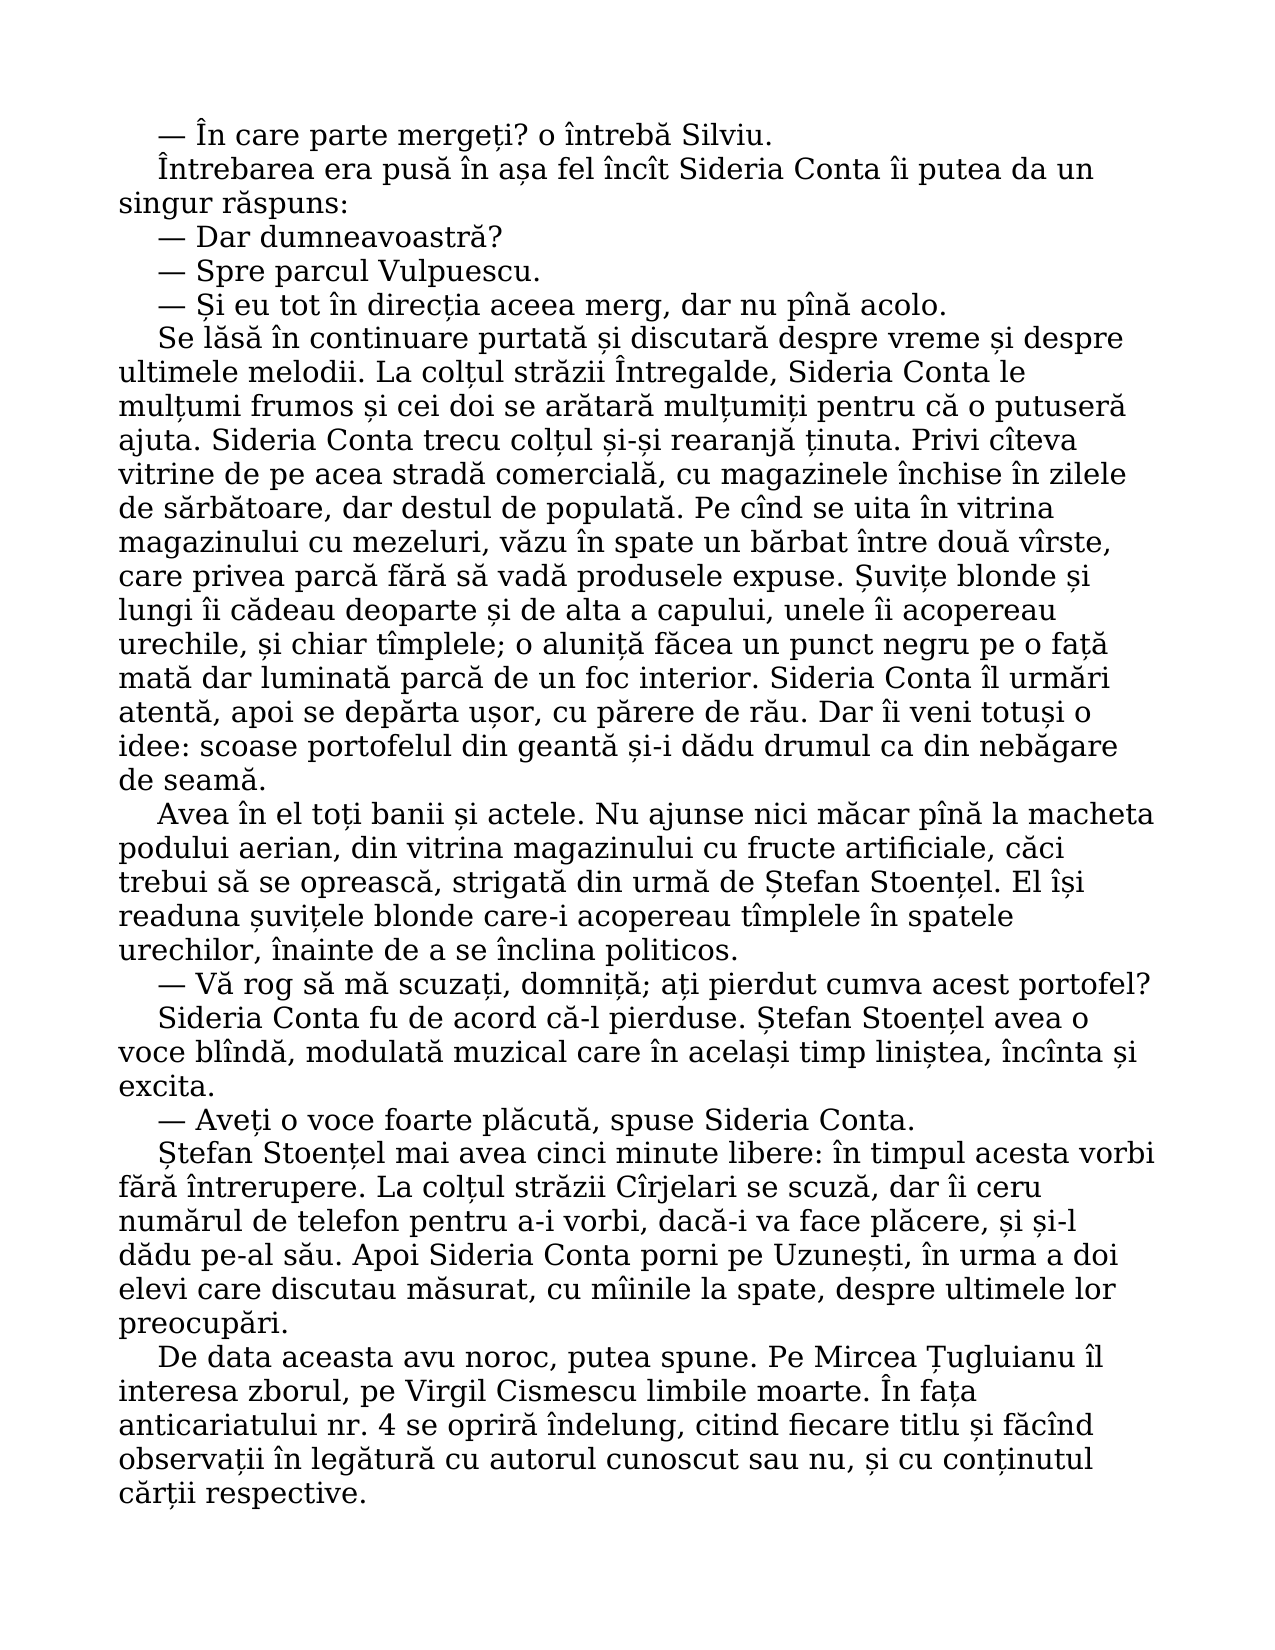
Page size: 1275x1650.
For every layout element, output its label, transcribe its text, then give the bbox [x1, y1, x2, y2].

text Întrebarea era pusă în așa fel încît Sideria Conta îi putea da un singur răspuns: [118, 152, 1157, 220]
text Sideria Conta fu de acord că‑l pierduse. Ștefan Stoențel avea o voce blîndă, modulată muzical care în același timp liniștea, încînta și excita. [118, 1001, 1157, 1103]
text De data aceasta avu noroc, putea spune. Pe Mircea Țugluianu îl interesa zborul, pe Virgil Cismescu limbile moarte. În fața anticariatului nr. 4 se opriră îndelung, citind fiecare titlu și făcînd observații în legătură cu autorul cunoscut sau nu, și cu conținutul cărții respective. [118, 1341, 1157, 1510]
text Ștefan Stoențel mai avea cinci minute libere: în timpul acesta vorbi fără întrerupere. La colțul străzii Cîrjelari se scuză, dar îi ceru numărul de telefon pentru a‑i vorbi, dacă‑i va face plăcere, și și‑l dădu pe‑al său. Apoi Sideria Conta porni pe Uzunești, în urma a doi elevi care discutau măsurat, cu mîinile la spate, despre ultimele lor preocupări. [118, 1137, 1157, 1341]
text — Dar dumneavoastră? [118, 220, 1157, 254]
text — În care parte mergeți? o întrebă Silviu. [118, 118, 1157, 152]
text — Vă rog să mă scuzați, domniță; ați pierdut cumva acest portofel? [118, 967, 1157, 1001]
text — Spre parcul Vulpuescu. [118, 254, 1157, 288]
text — Aveți o voce foarte plăcută, spuse Sideria Conta. [118, 1103, 1157, 1137]
text Se lăsă în continuare purtată și discutară despre vreme și despre ultimele melodii. La colțul străzii Întregalde, Sideria Conta le mulțumi frumos și cei doi se arătară mulțumiți pentru că o putuseră ajuta. Sideria Conta trecu colțul și‑și rearanjă ținuta. Privi cîteva vitrine de pe acea stradă comercială, cu magazinele închise în zilele de sărbătoare, dar destul de populată. Pe cînd se uita în vitrina magazinului cu mezeluri, văzu în spate un bărbat între două vîrste, care privea parcă fără să vadă produsele expuse. Șuvițe blonde și lungi îi cădeau deoparte și de alta a capului, unele îi acopereau urechile, și chiar tîmplele; o aluniță făcea un punct negru pe o față mată dar luminată parcă de un foc interior. Sideria Conta îl urmări atentă, apoi se depărta ușor, cu părere de rău. Dar îi veni totuși o idee: scoase portofelul din geantă și‑i dădu drumul ca din nebăgare de seamă. [118, 322, 1157, 797]
text Avea în el toți banii și actele. Nu ajunse nici măcar pînă la macheta podului aerian, din vitrina magazinului cu fructe artificiale, căci trebui să se oprească, strigată din urmă de Ștefan Stoențel. El își readuna șuvițele blonde care‑i acopereau tîmplele în spatele urechilor, înainte de a se înclina politicos. [118, 797, 1157, 967]
text — Și eu tot în direcția aceea merg, dar nu pînă acolo. [118, 288, 1157, 322]
